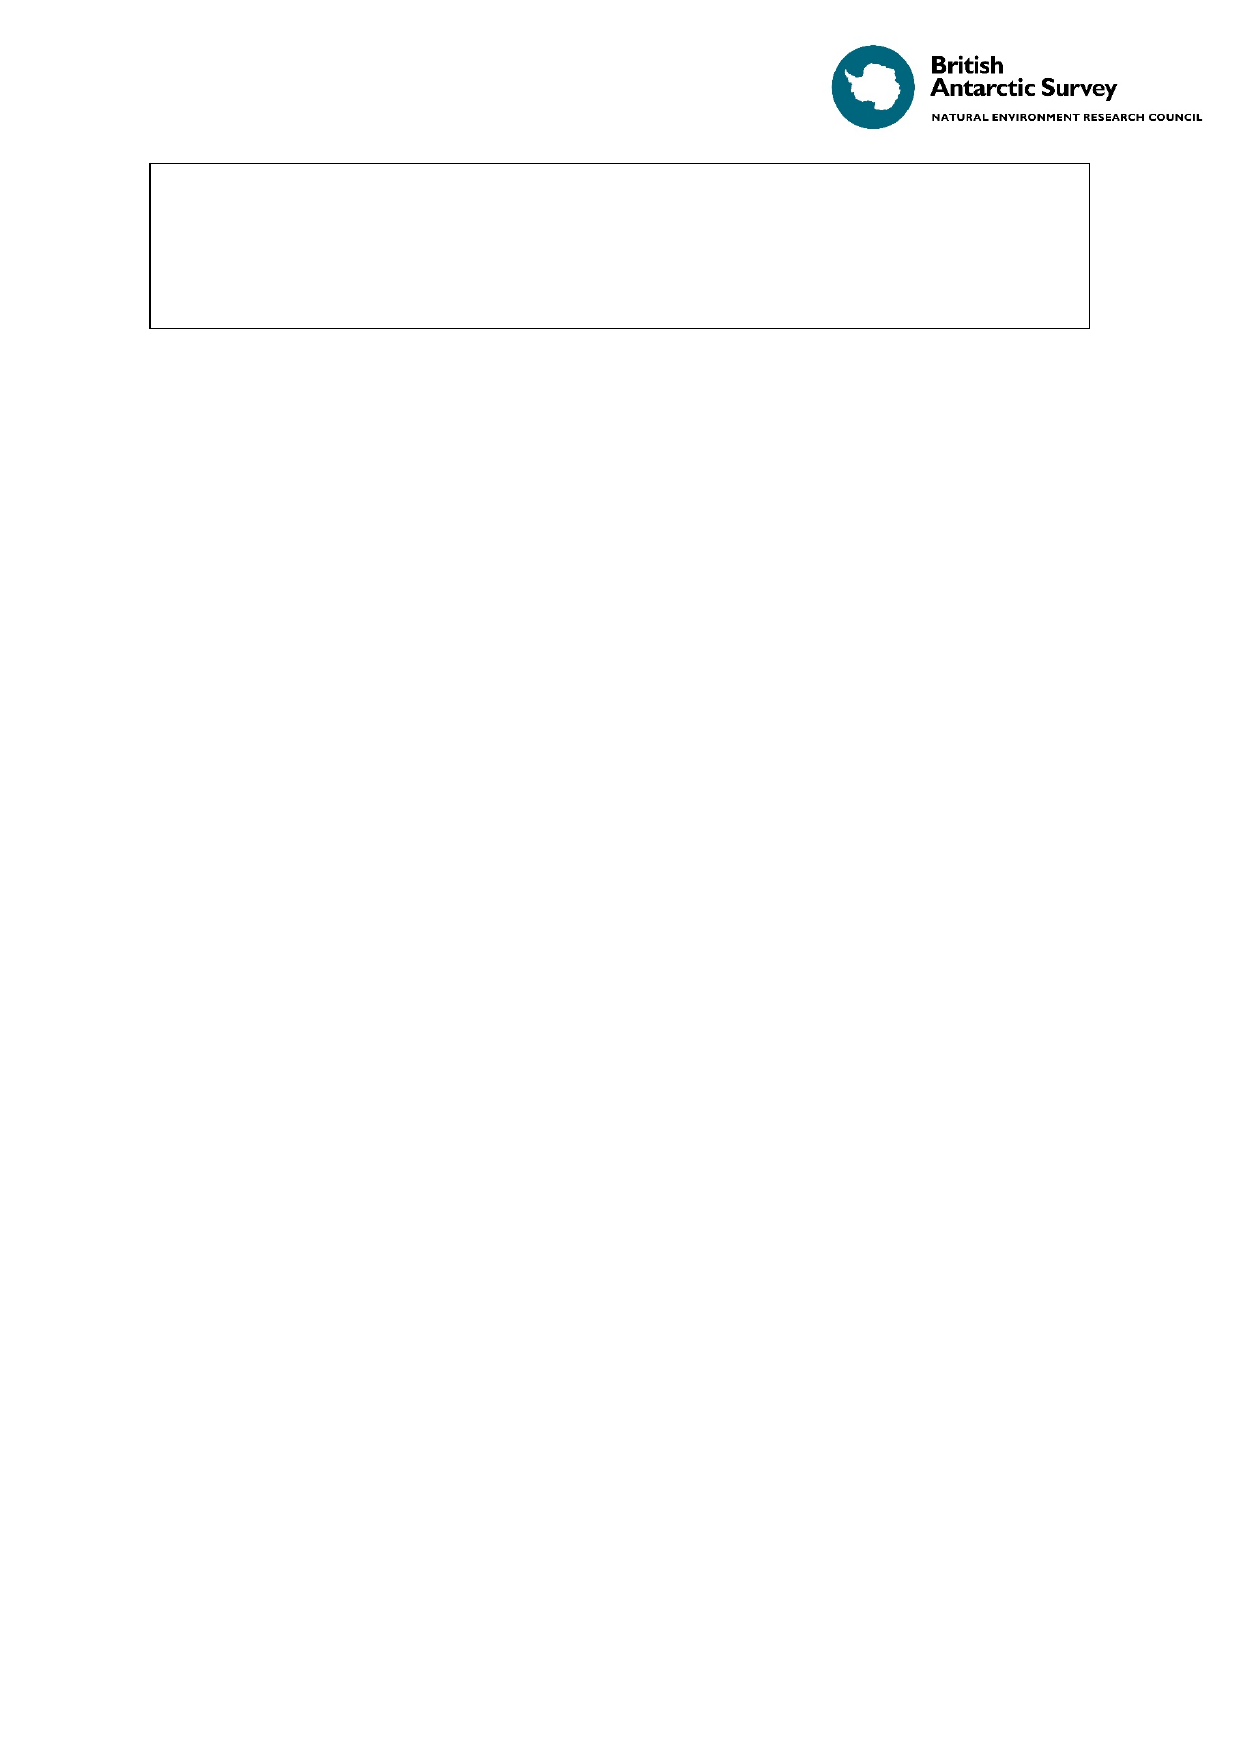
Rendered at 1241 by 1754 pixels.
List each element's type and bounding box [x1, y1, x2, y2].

table_cell [151, 164, 1089, 328]
